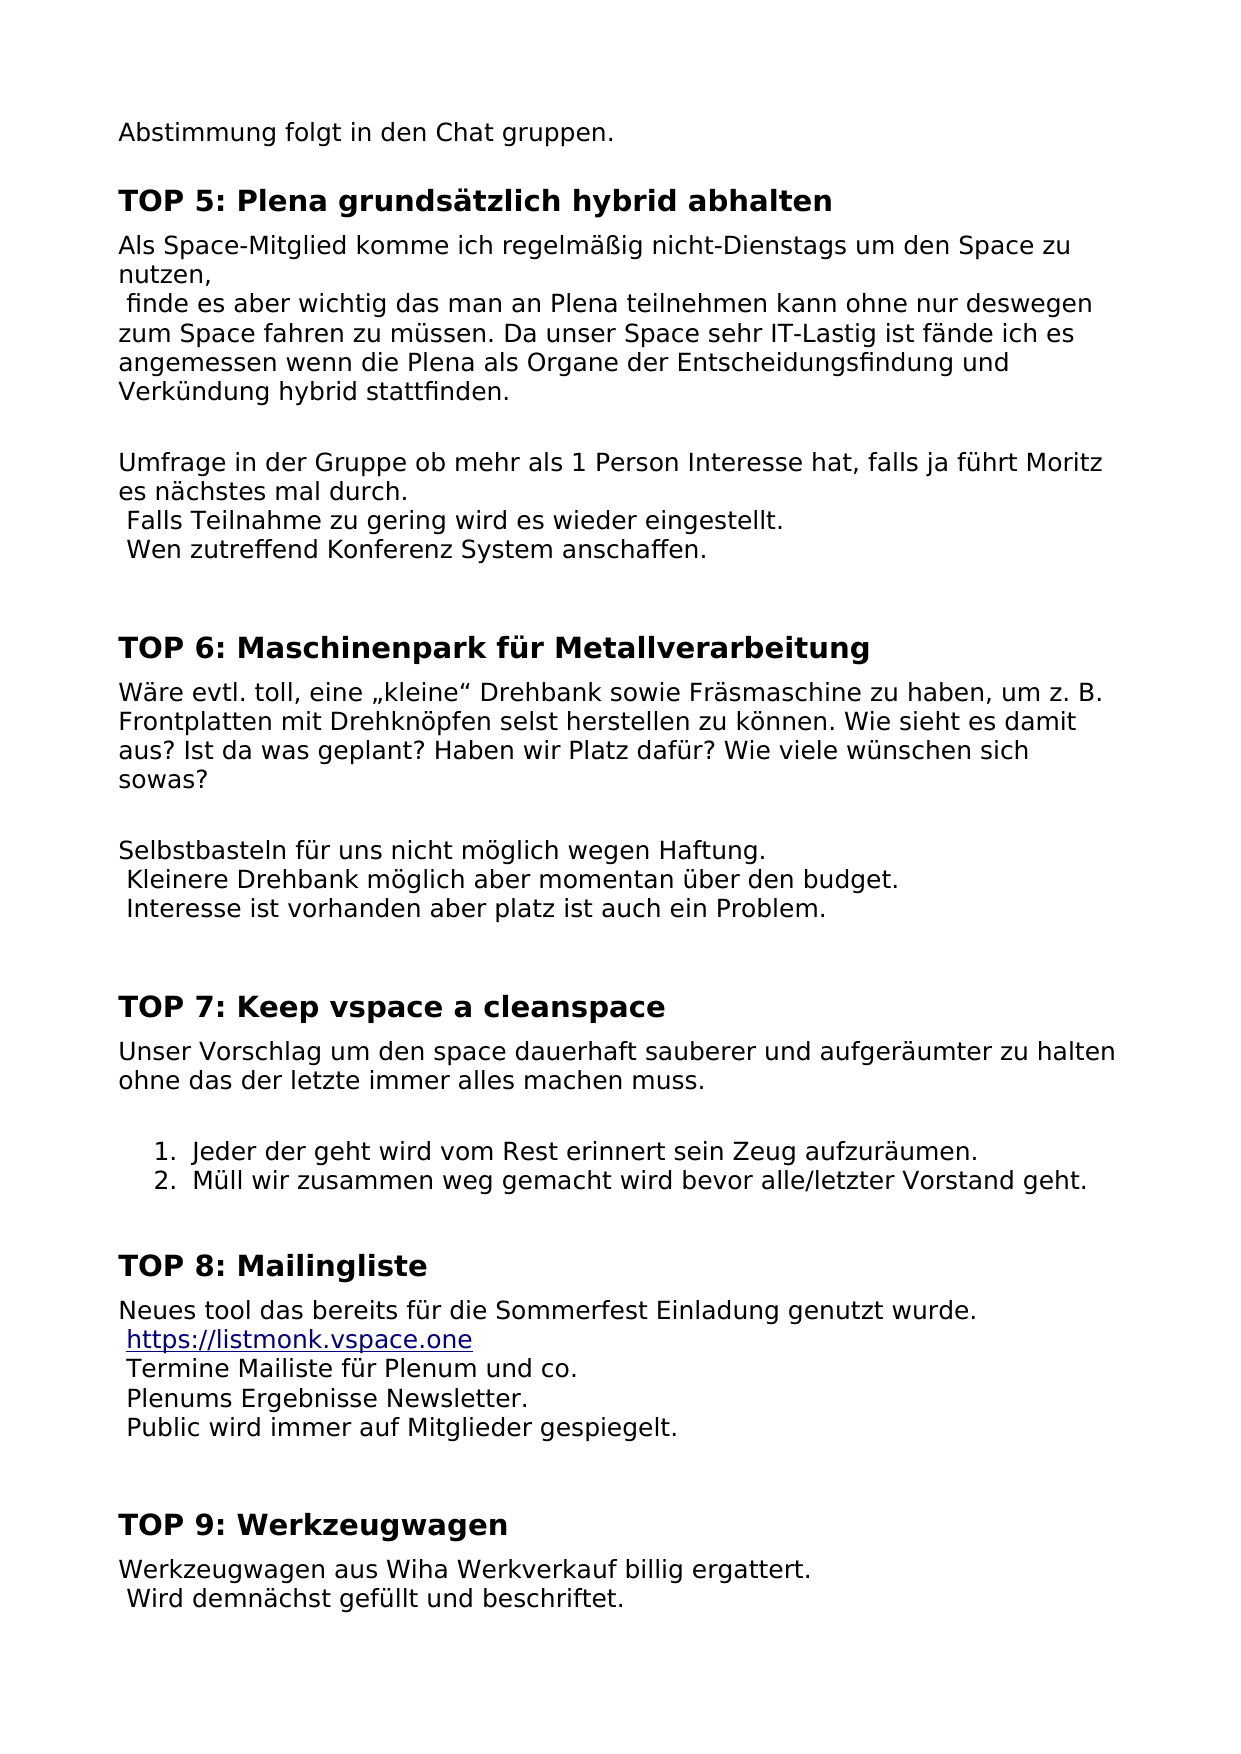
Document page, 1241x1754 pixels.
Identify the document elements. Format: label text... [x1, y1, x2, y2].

text Werkzeugwagen aus Wiha Werkverkauf billig ergattert. Wird demnächst gefüllt und beschriftet. [118, 1555, 1122, 1613]
text Wäre evtl. toll, eine „kleine“ Drehbank sowie Fräsmaschine zu haben, um z. B. Frontplatten mit Drehknöpfen selst herstellen zu können. Wie sieht es damit aus? Ist da was geplant? Haben wir Platz dafür? Wie viele wünschen sich sowas? [118, 678, 1122, 823]
subtitle TOP 7: Keep vspace a cleanspace [118, 990, 1122, 1024]
subtitle TOP 6: Maschinenpark für Metallverarbeitung [118, 631, 1122, 665]
text Als Space-Mitglied komme ich regelmäßig nicht-Dienstags um den Space zu nutzen, finde es aber wichtig das man an Plena teilnehmen kann ohne nur deswegen zum Space fahren zu müssen. Da unser Space sehr IT-Lastig ist fände ich es angemessen wenn die Plena als Organe der Entscheidungsfindung und Verkündung hybrid stattfinden. [118, 231, 1122, 435]
list Jeder der geht wird vom Rest erinnert sein Zeug aufzuräumen. [177, 1137, 1122, 1166]
text Umfrage in der Gruppe ob mehr als 1 Person Interesse hat, falls ja führt Moritz es nächstes mal durch. Falls Teilnahme zu gering wird es wieder eingestellt. Wen zutreffend Konferenz System anschaffen. [118, 448, 1122, 594]
subtitle TOP 5: Plena grundsätzlich hybrid abhalten [118, 185, 1122, 219]
subtitle TOP 9: Werkzeugwagen [118, 1509, 1122, 1543]
subtitle TOP 8: Mailingliste [118, 1250, 1122, 1284]
text Unser Vorschlag um den space dauerhaft sauberer und aufgeräumter zu halten ohne das der letzte immer alles machen muss. [118, 1037, 1122, 1095]
list Müll wir zusammen weg gemacht wird bevor alle/letzter Vorstand geht. [177, 1166, 1122, 1195]
text Neues tool das bereits für die Sommerfest Einladung genutzt wurde. https://listmonk.vspace.one Termine Mailiste für Plenum und co. Plenums Ergebnisse Newsletter. Public wird immer auf Mitglieder gespiegelt. [118, 1296, 1122, 1471]
text Selbstbasteln für uns nicht möglich wegen Haftung. Kleinere Drehbank möglich aber momentan über den budget. Interesse ist vorhanden aber platz ist auch ein Problem. [118, 836, 1122, 953]
text Abstimmung folgt in den Chat gruppen. [118, 118, 1122, 147]
